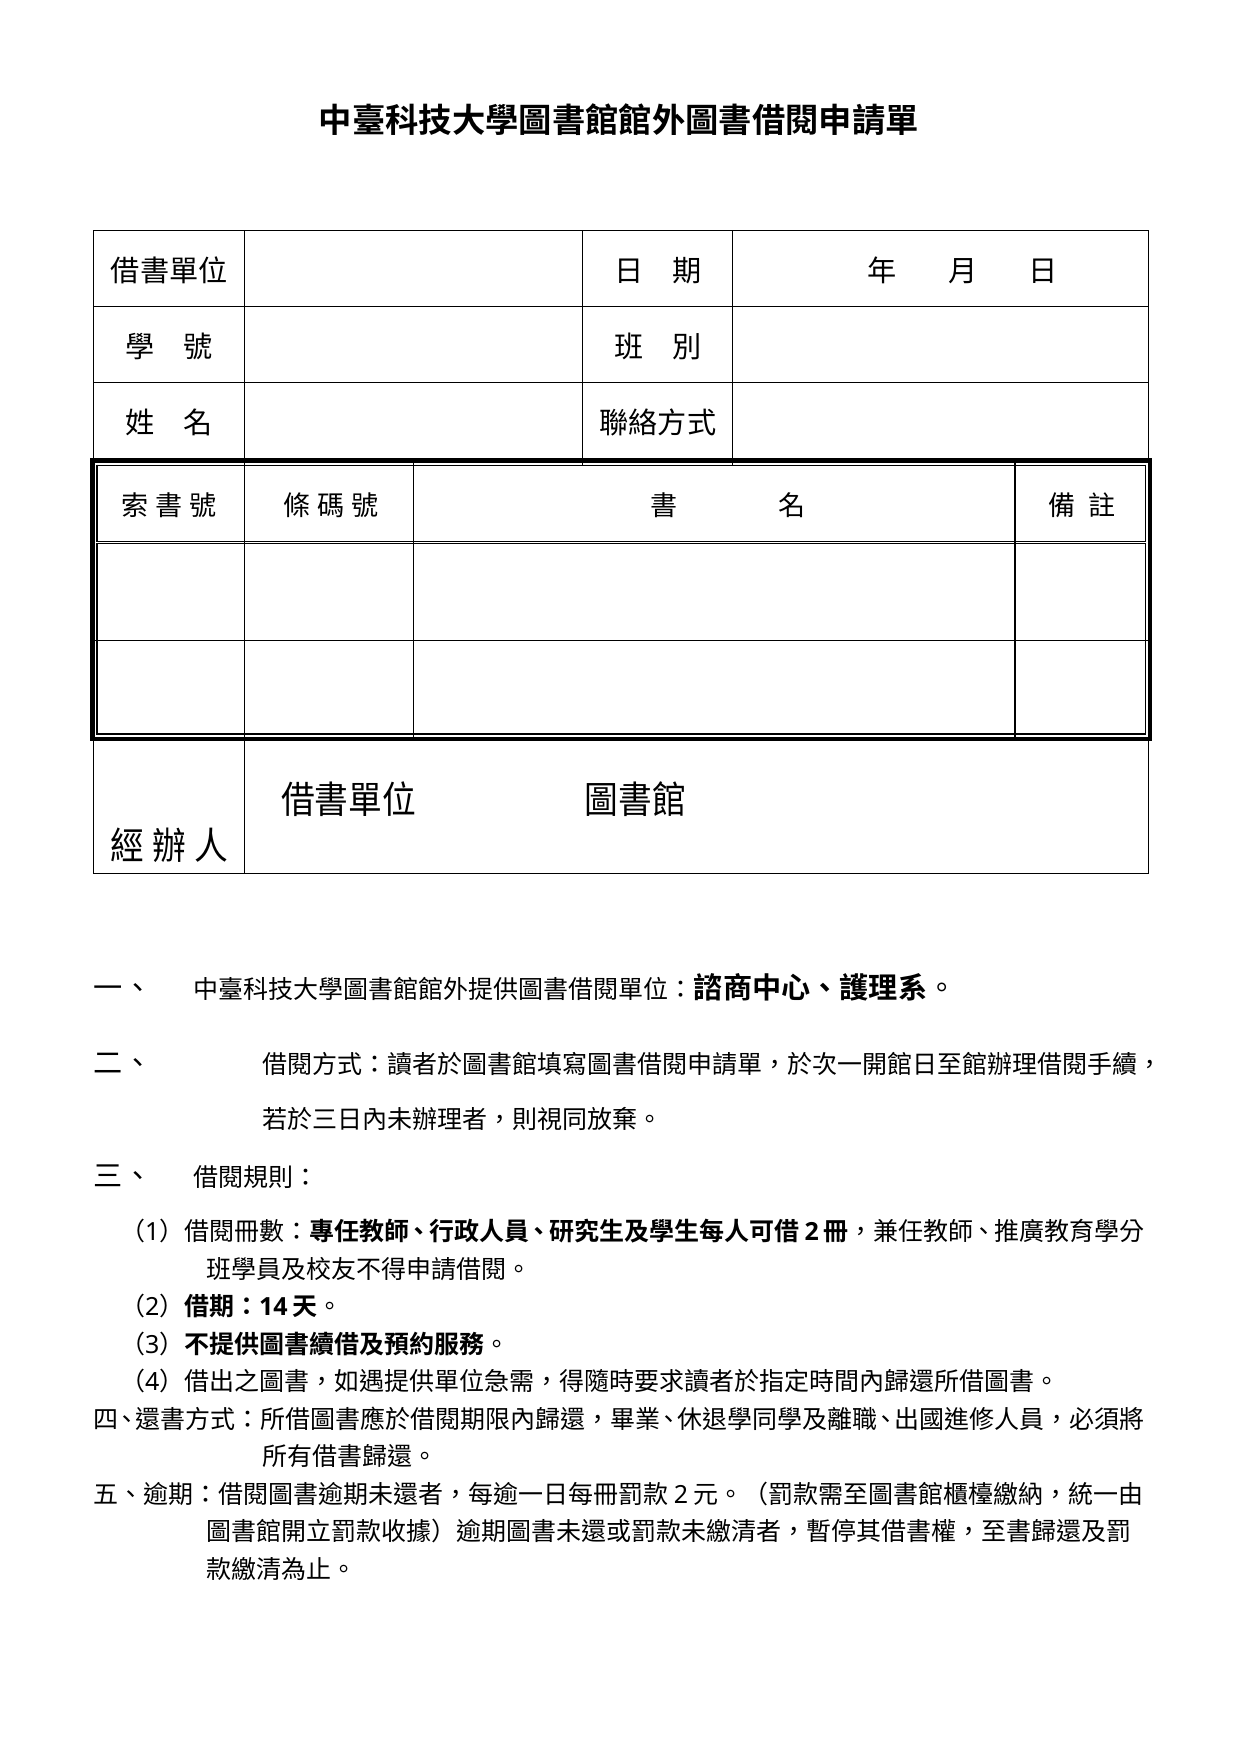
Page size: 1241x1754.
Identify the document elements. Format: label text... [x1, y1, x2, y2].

table_cell 班 別 [583, 307, 732, 382]
text （1）借閱冊數：專任教師、行政人員、研究生及學生每人可借2冊，兼任教師、推廣教育學分班學員及校友不得申請借閱。 [94, 1211, 1144, 1286]
table_header 借書單位 [94, 231, 244, 306]
text 中臺科技大學圖書館館外圖書借閱申請單 [94, 80, 1144, 155]
table_cell 經 辦 人 [94, 741, 244, 872]
table_cell [98, 641, 244, 733]
table_cell [245, 641, 413, 733]
table_cell [245, 544, 413, 640]
table_cell 學 號 [94, 307, 244, 382]
list 借閱規則： [94, 1136, 1144, 1211]
text （2）借期：14天。 [94, 1286, 1144, 1323]
text 四、還書方式：所借圖書應於借閱期限內歸還，畢業、休退學同學及離職、出國進修人員，必須將所有借書歸還。 [94, 1398, 1144, 1473]
table_cell 書 名 [414, 466, 1014, 541]
table_cell 索 書 號 [98, 466, 244, 541]
table_cell [1016, 544, 1145, 640]
table_header 日 期 [583, 231, 732, 306]
table_cell [414, 544, 1014, 640]
table_cell [733, 383, 1148, 458]
table_header [245, 231, 582, 306]
table_cell [245, 307, 582, 382]
table_cell [414, 641, 1014, 733]
table_cell 聯絡方式 [583, 383, 732, 458]
table_cell 借書單位 圖書館 [245, 741, 1148, 872]
table_cell [245, 383, 582, 458]
text （4）借出之圖書，如遇提供單位急需，得隨時要求讀者於指定時間內歸還所借圖書。 [94, 1361, 1144, 1398]
list 借閱方式：讀者於圖書館填寫圖書借閱申請單，於次一開館日至館辦理借閱手續，若於三日內未辦理者，則視同放棄。 [94, 1023, 1144, 1136]
list 中臺科技大學圖書館館外提供圖書借閱單位：諮商中心、護理系。 [94, 948, 1144, 1023]
table_cell 備 註 [1016, 466, 1145, 541]
text （3）不提供圖書續借及預約服務。 [94, 1323, 1144, 1361]
table_cell 姓 名 [94, 383, 244, 458]
table_cell [1016, 641, 1145, 733]
table_cell [98, 544, 244, 640]
table_cell 條 碼 號 [245, 466, 413, 541]
text 五、逾期：借閱圖書逾期未還者，每逾一日每冊罰款2元。（罰款需至圖書館櫃檯繳納，統一由圖書館開立罰款收據）逾期圖書未還或罰款未繳清者，暫停其借書權，至書歸還及罰款繳清為止。 [94, 1473, 1144, 1586]
table_cell [733, 307, 1148, 382]
table_header 年 月 日 [733, 231, 1148, 306]
